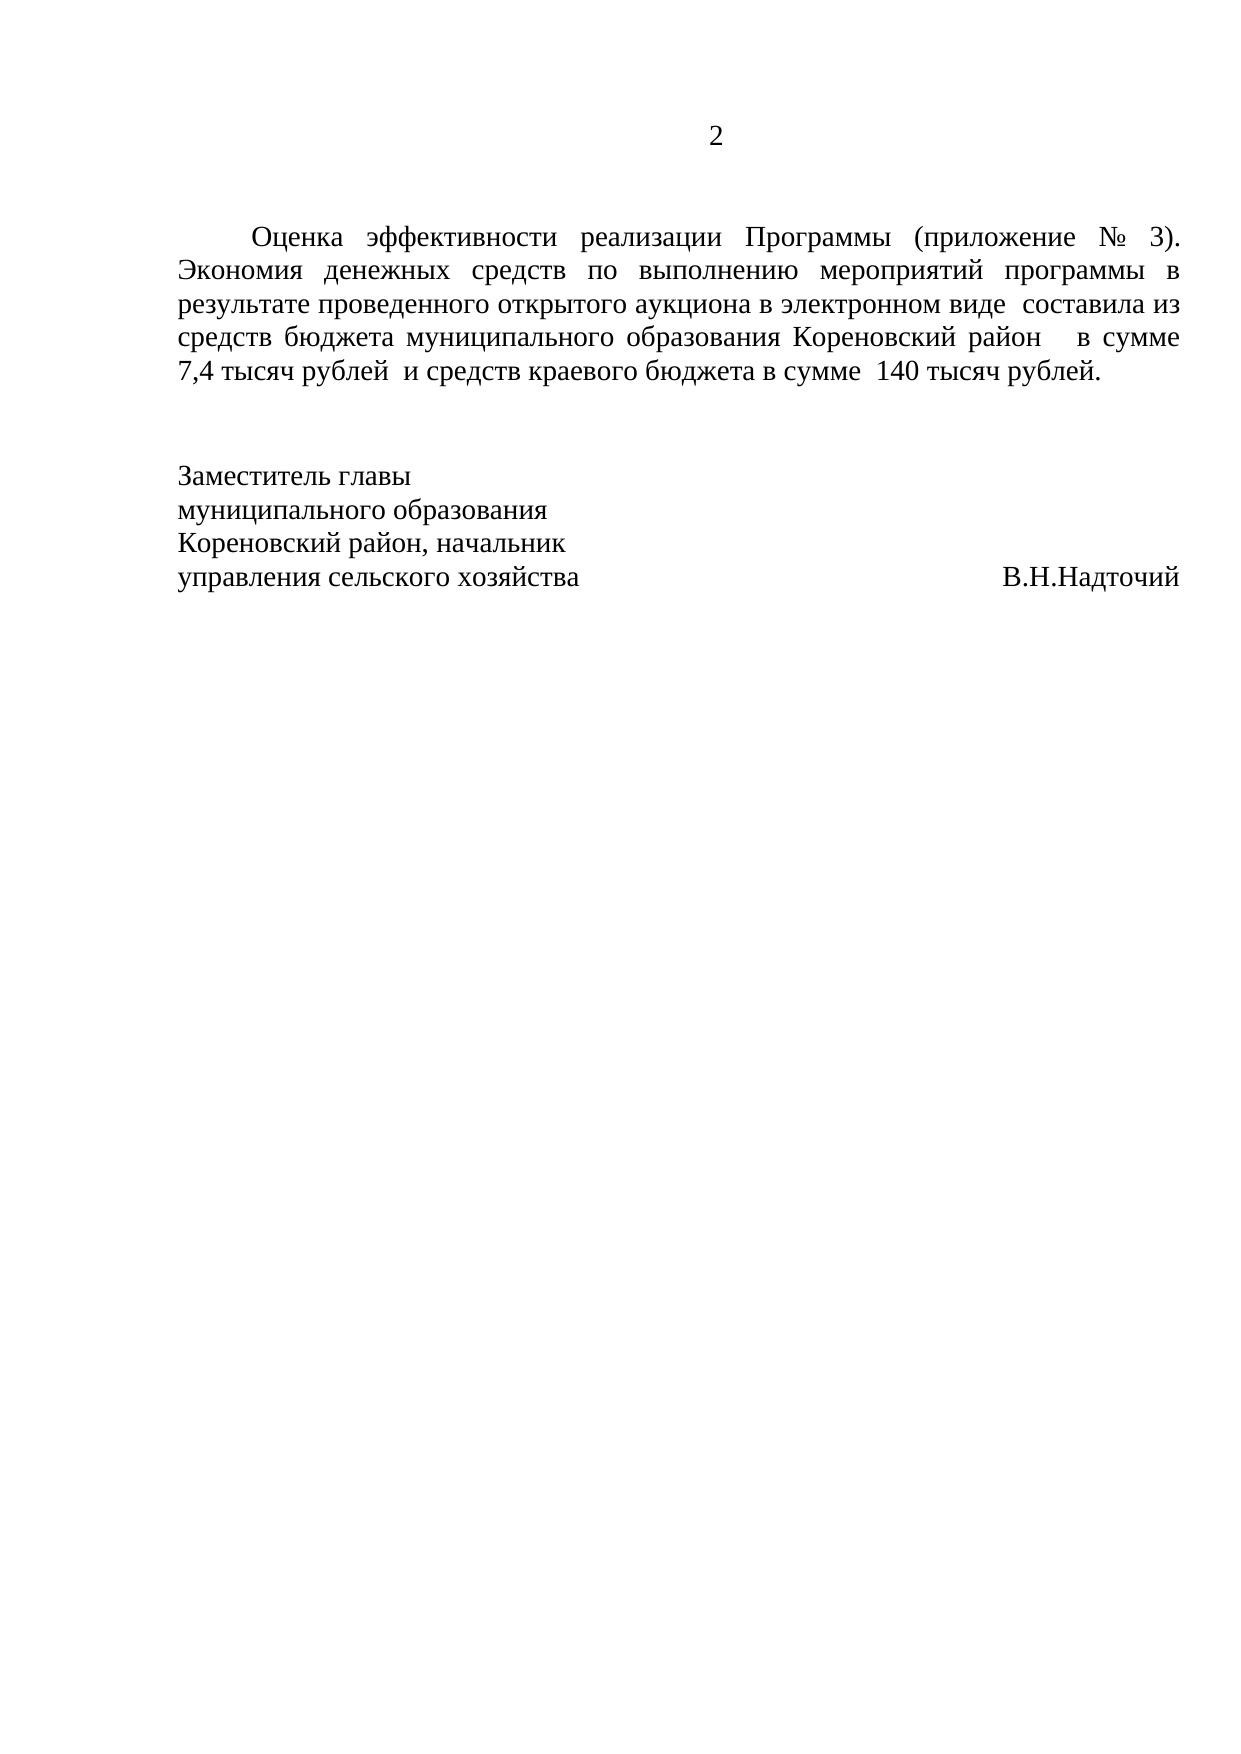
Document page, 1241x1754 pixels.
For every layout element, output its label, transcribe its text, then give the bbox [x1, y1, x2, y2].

text муниципального образования [177, 492, 1181, 525]
text Кореновский район, начальник [177, 525, 1181, 559]
text Заместитель главы [177, 458, 1181, 492]
text управления сельского хозяйства В.Н.Надточий [177, 559, 1181, 592]
text Оценка эффективности реализации Программы (приложение № 3). Экономия денежных средств по выполнению мероприятий программы в результате проведенного открытого аукциона в электронном виде составила из средств бюджета муниципального образования Кореновский район в сумме 7,4 тысяч рублей и средств краевого бюджета в сумме 140 тысяч рублей. [177, 219, 1181, 386]
text 2 [177, 118, 1181, 152]
